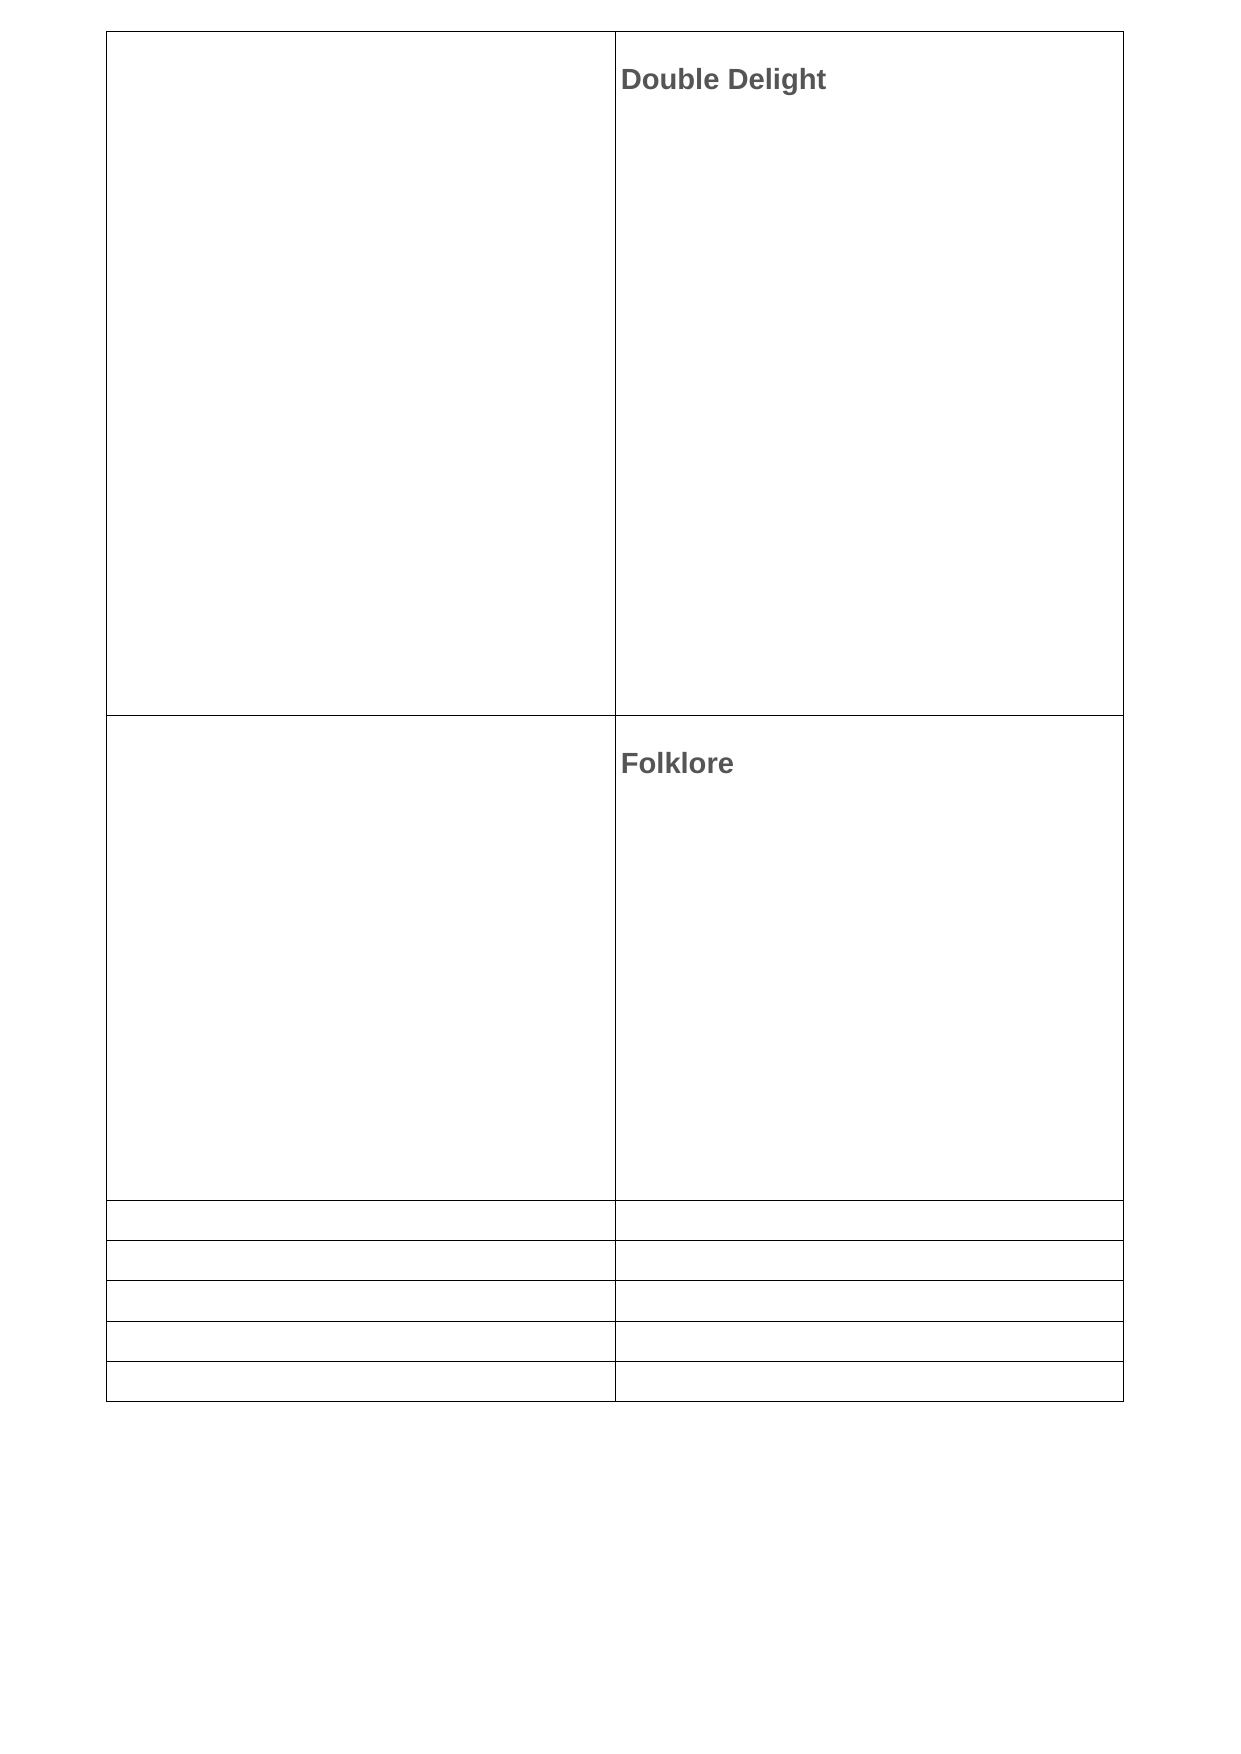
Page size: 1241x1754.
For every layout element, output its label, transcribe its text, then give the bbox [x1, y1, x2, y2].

table_cell [616, 1201, 1123, 1240]
table_cell [107, 1322, 615, 1361]
table_cell [107, 1201, 615, 1240]
table_cell [616, 1281, 1123, 1321]
table_cell [616, 1322, 1123, 1361]
table_cell [616, 1241, 1123, 1280]
table_cell [107, 32, 615, 715]
table_cell Folklore [616, 716, 1123, 1199]
table_cell [616, 1362, 1123, 1401]
table_cell Double Delight [616, 32, 1123, 715]
table_cell [107, 1362, 615, 1401]
table_cell [107, 716, 615, 1199]
table_cell [107, 1281, 615, 1321]
table_cell [107, 1241, 615, 1280]
